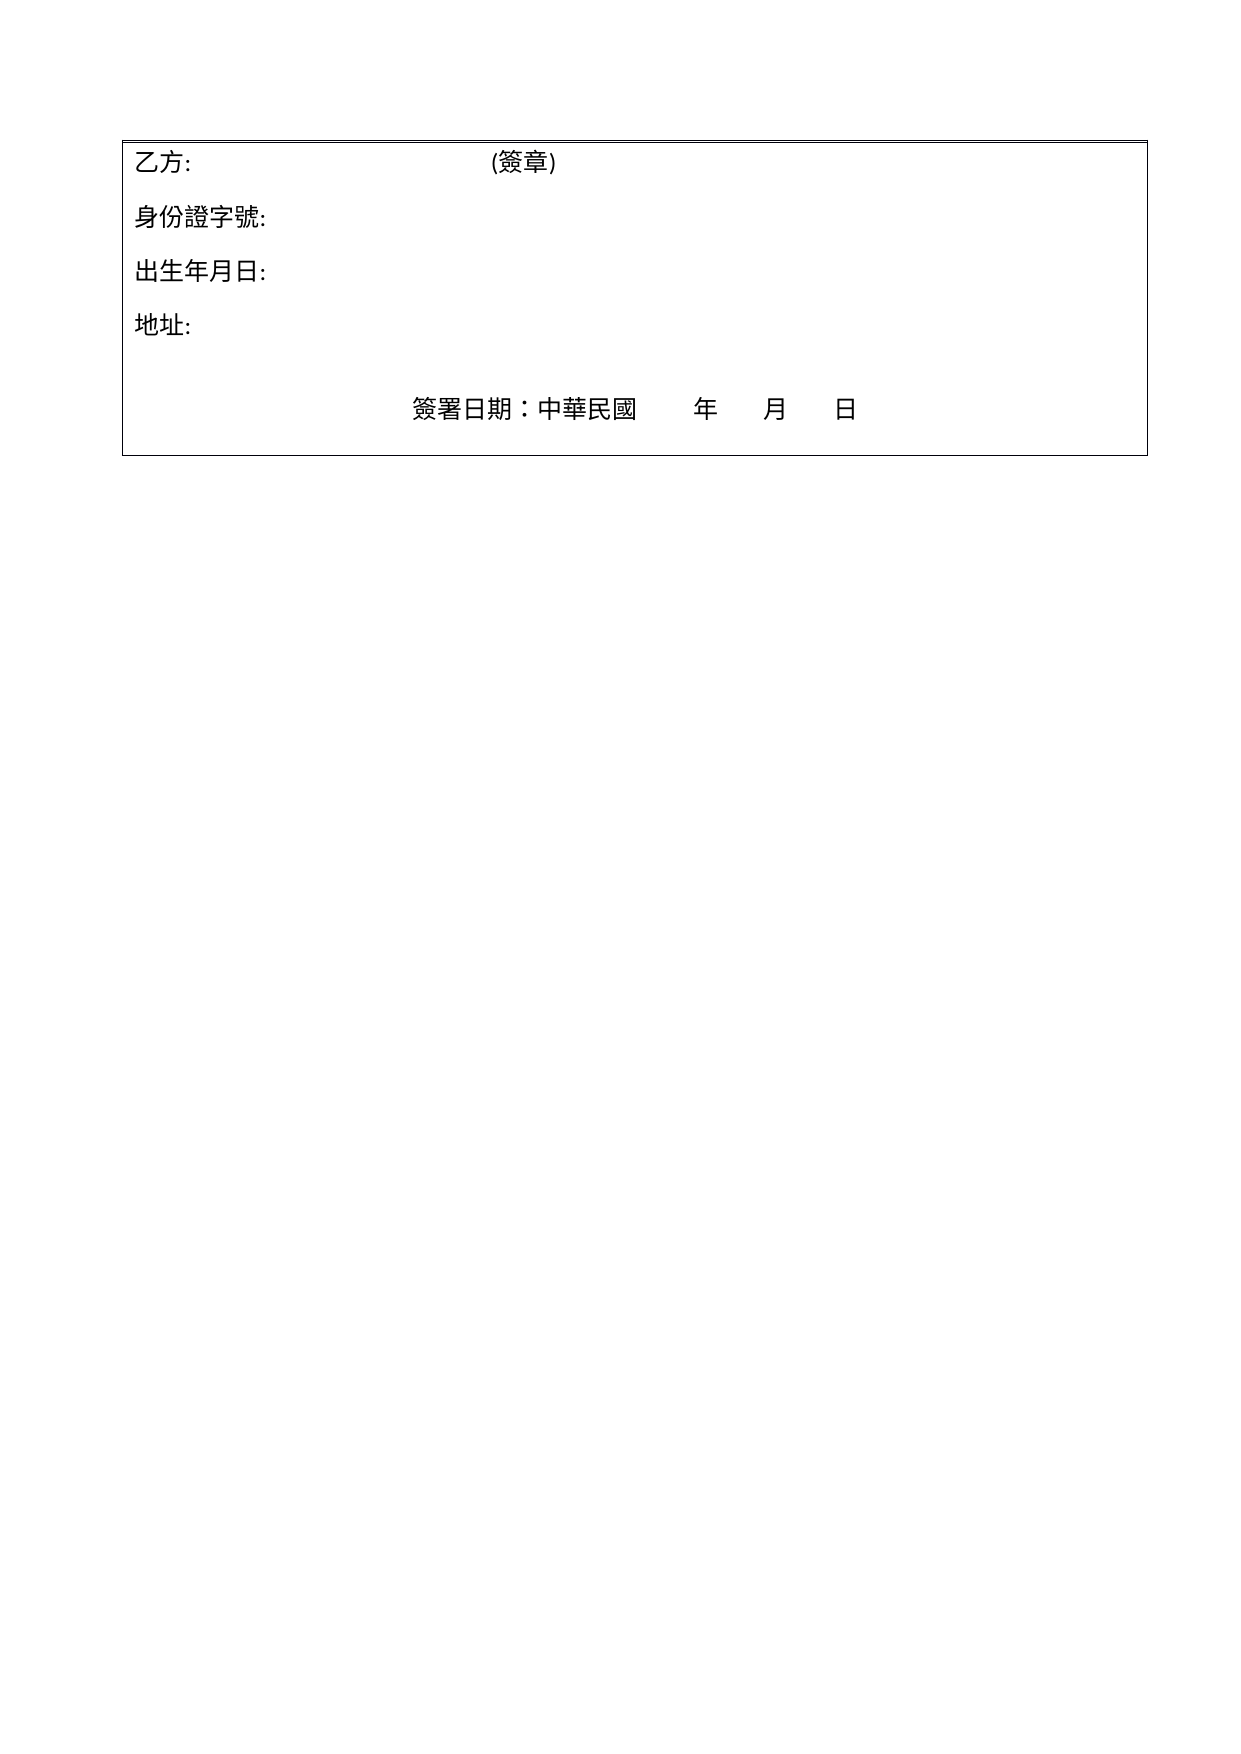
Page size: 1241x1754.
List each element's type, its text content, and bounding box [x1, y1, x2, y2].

table_header 乙方: (簽章) 身份證字號: 出生年月日: 地址: 簽署日期：中華民國 年 月 日 [123, 143, 1147, 455]
